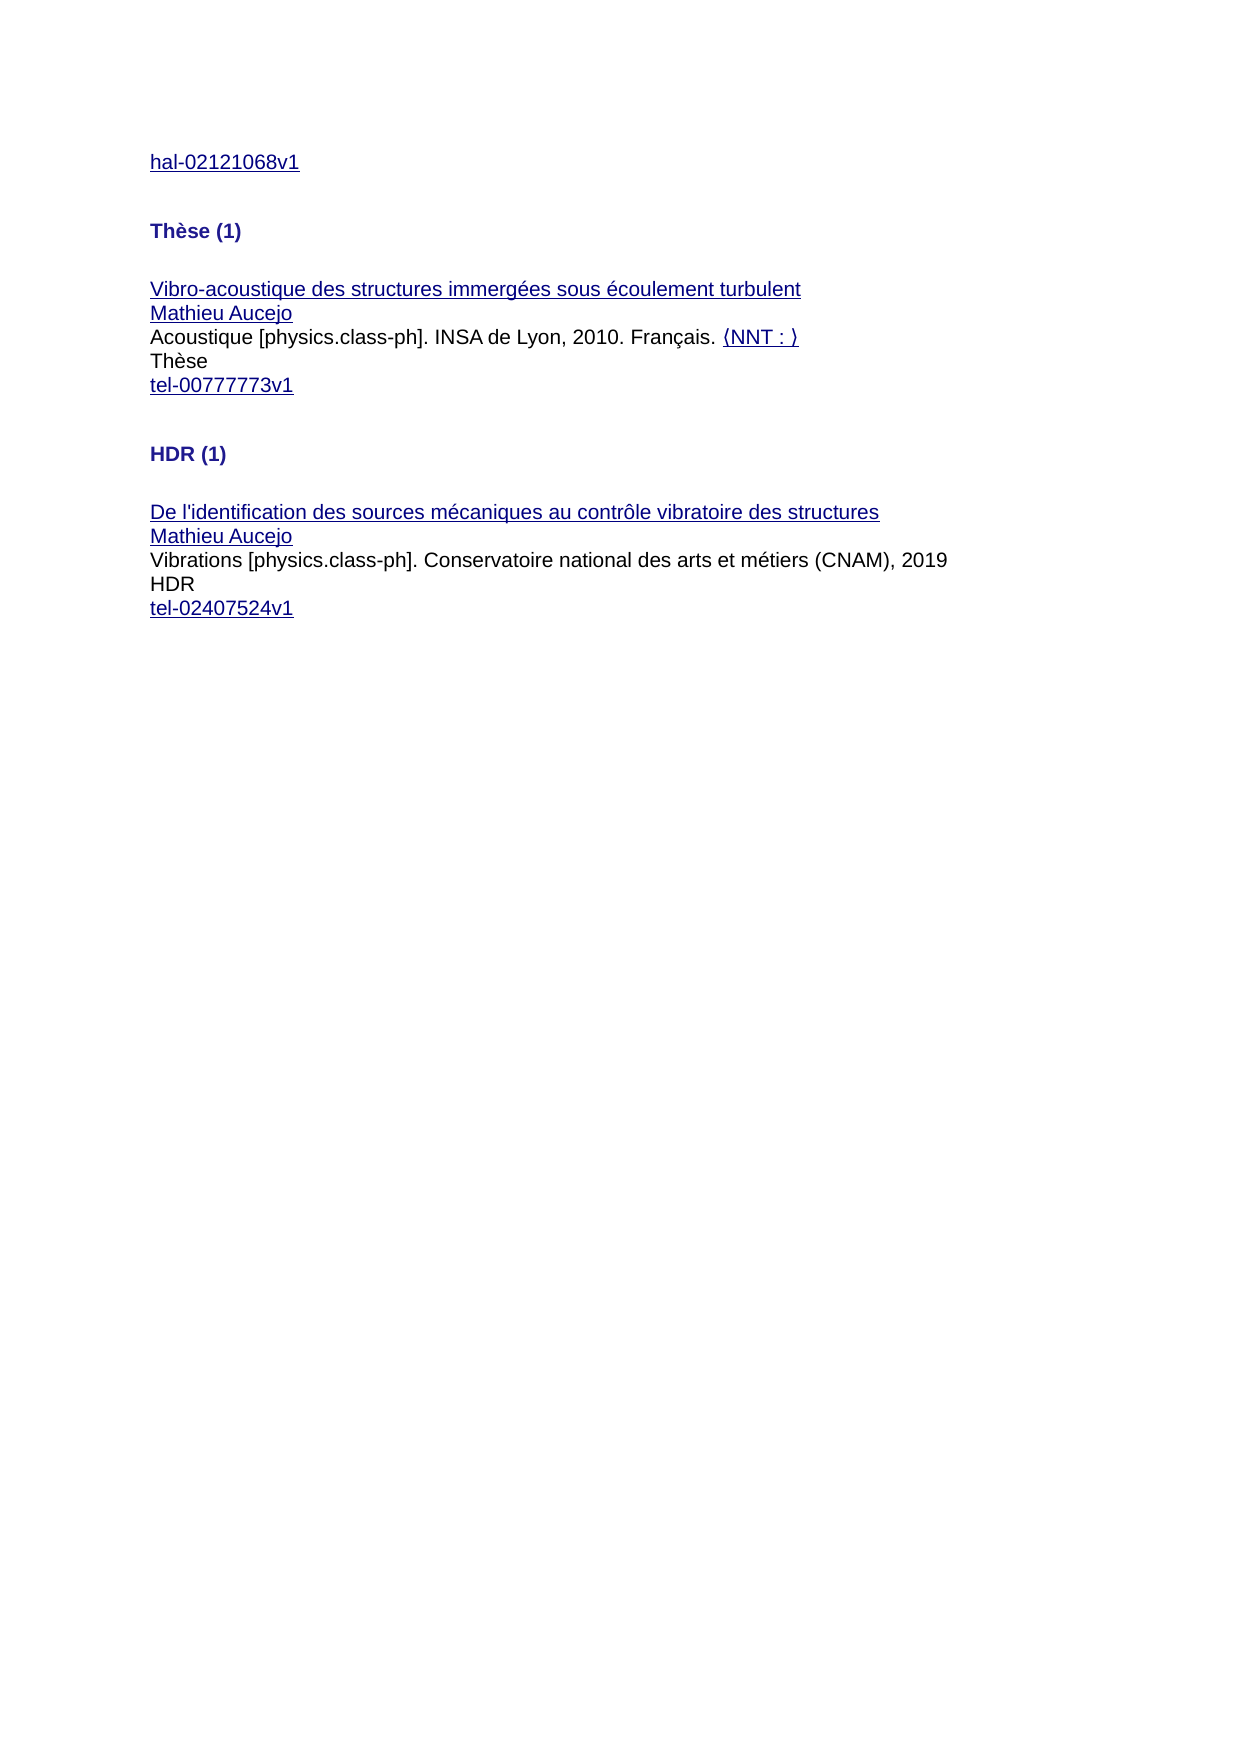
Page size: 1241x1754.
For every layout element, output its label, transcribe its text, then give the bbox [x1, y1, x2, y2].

table_header hal-02121068v1 [150, 150, 1090, 174]
subtitle Thèse (1) [150, 219, 1090, 243]
table_header De l'identification des sources mécaniques au contrôle vibratoire des structures Mathieu Aucejo Vibrations [physics.class-ph]. Conservatoire national des arts et métiers (CNAM), 2019 HDR tel-02407524v1 [150, 500, 1090, 620]
subtitle HDR (1) [150, 442, 1090, 466]
table_header Vibro-acoustique des structures immergées sous écoulement turbulent Mathieu Aucejo Acoustique [physics.class-ph]. INSA de Lyon, 2010. Français. ⟨NNT : ⟩ Thèse tel-00777773v1 [150, 277, 1090, 397]
